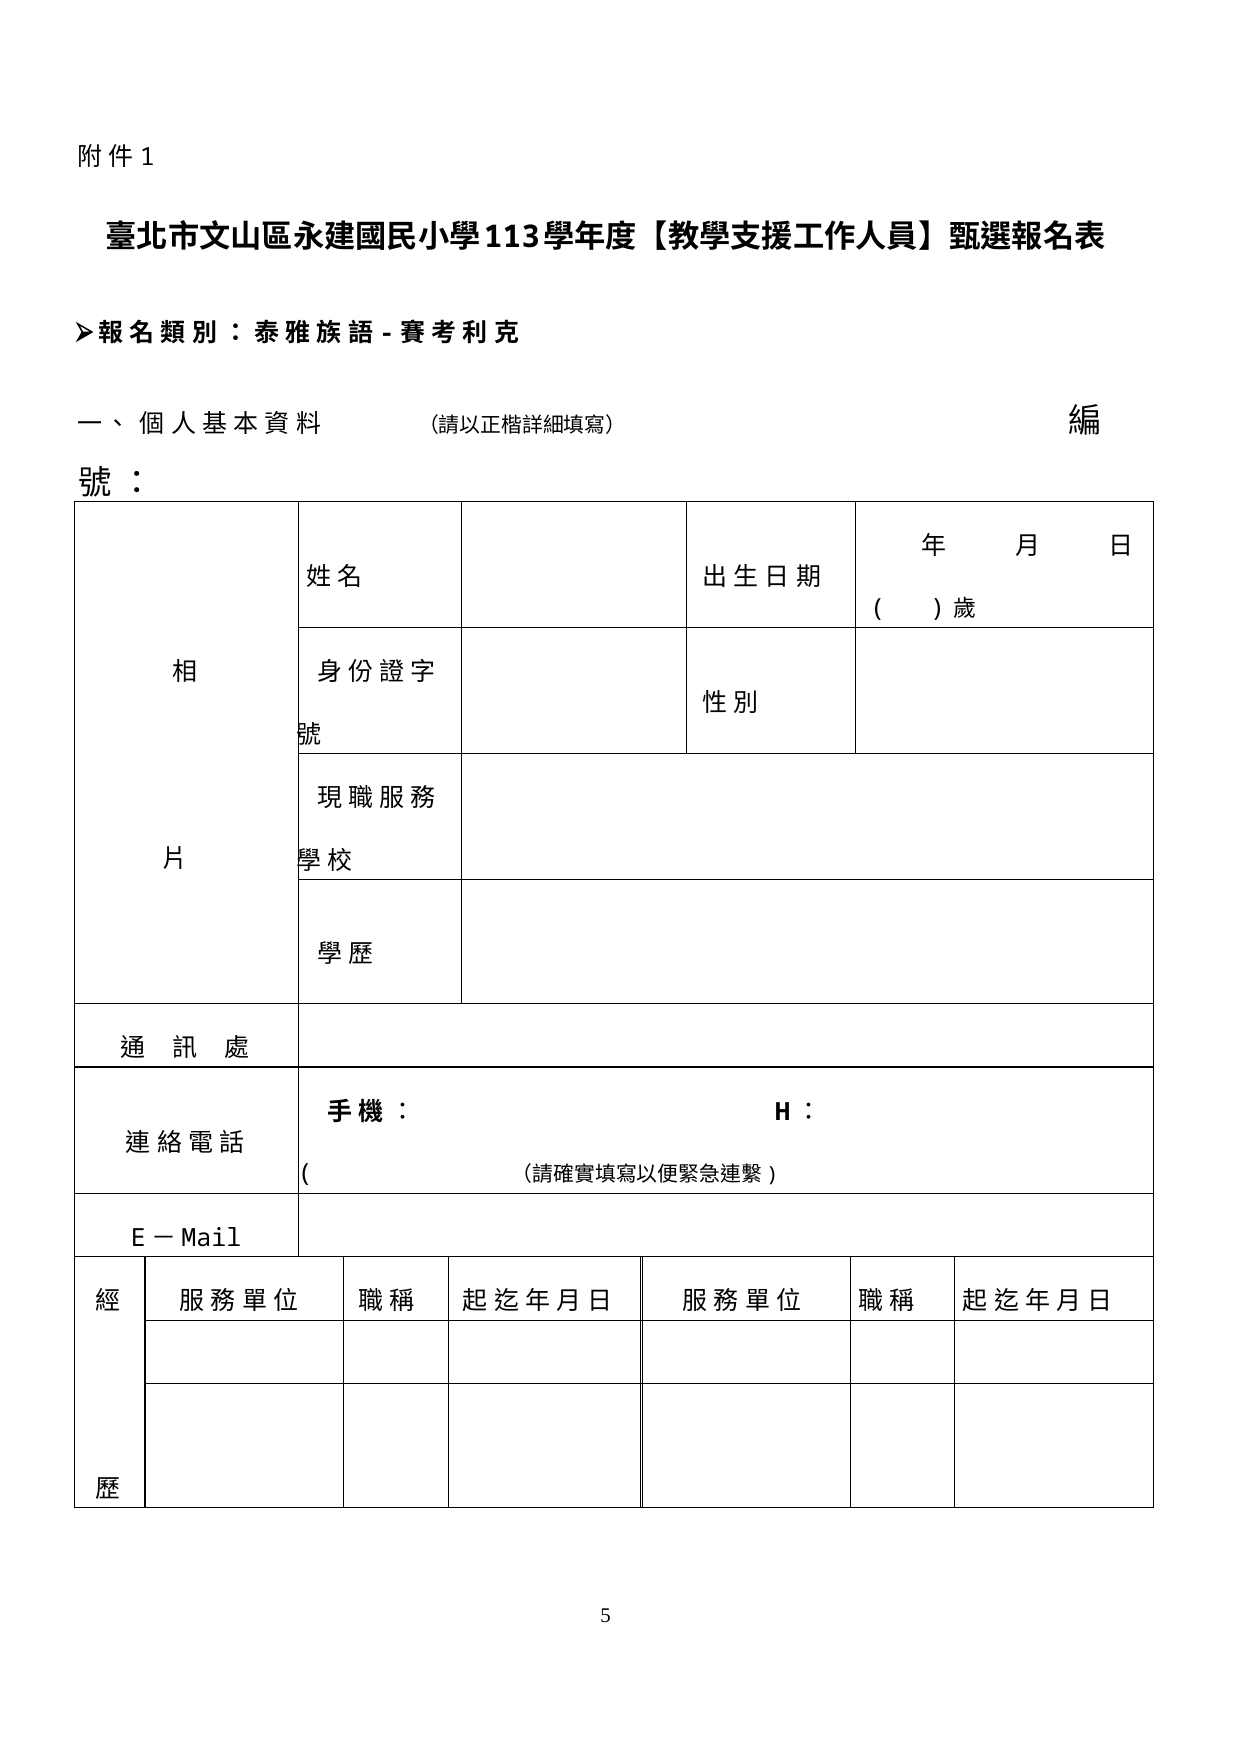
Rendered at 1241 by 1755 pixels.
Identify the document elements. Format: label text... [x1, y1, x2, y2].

table_cell [851, 1384, 954, 1507]
table_cell 起迄年月日 [955, 1257, 1153, 1319]
table_cell E－Mail [75, 1194, 298, 1256]
table_cell 服務單位 [643, 1257, 850, 1319]
text 臺北市文山區永建國民小學113學年度【教學支援工作人員】甄選報名表 [74, 192, 1137, 254]
table_cell [643, 1384, 850, 1507]
table_cell 學歷 [299, 880, 461, 1003]
table_cell 性別 [687, 628, 855, 753]
table_cell [449, 1321, 640, 1383]
table_cell [856, 628, 1153, 753]
table_cell [462, 880, 1153, 1003]
table_cell [146, 1384, 343, 1507]
table_cell [449, 1384, 640, 1507]
table_cell 職稱 [344, 1257, 448, 1319]
table_cell [643, 1321, 850, 1383]
table_cell [299, 1004, 1153, 1066]
table_header 相 片 [75, 502, 298, 1003]
table_cell [462, 628, 686, 753]
table_cell [955, 1384, 1153, 1507]
table_cell [344, 1384, 448, 1507]
table_header 出生日期 [687, 502, 855, 627]
table_cell [462, 754, 1153, 879]
table_cell 通 訊 處 [75, 1004, 298, 1066]
table_header 年 月 日( )歲 [856, 502, 1153, 627]
text 報名類別：泰雅族語-賽考利克 [74, 288, 1137, 351]
table_cell [851, 1321, 954, 1383]
table_cell 現職服務學校 [299, 754, 461, 879]
table_cell 起迄年月日 [449, 1257, 640, 1319]
table_cell 手機： H： ( （請確實填寫以便緊急連繫) [299, 1068, 1153, 1192]
table_cell 經 歷 [75, 1257, 144, 1507]
table_header [462, 502, 686, 627]
table_cell [955, 1321, 1153, 1383]
table_cell 身份證字號 [299, 628, 461, 753]
table_cell 服務單位 [146, 1257, 343, 1319]
text 附件1 [74, 113, 1137, 175]
table_cell [344, 1321, 448, 1383]
table_cell 連絡電話 [75, 1068, 298, 1192]
table_cell 職稱 [851, 1257, 954, 1319]
text 一、個人基本資料 （請以正楷詳細填寫） 編號： [74, 376, 1137, 501]
table_cell [146, 1321, 343, 1383]
table_cell [299, 1194, 1153, 1256]
table_header 姓名 [299, 502, 461, 627]
